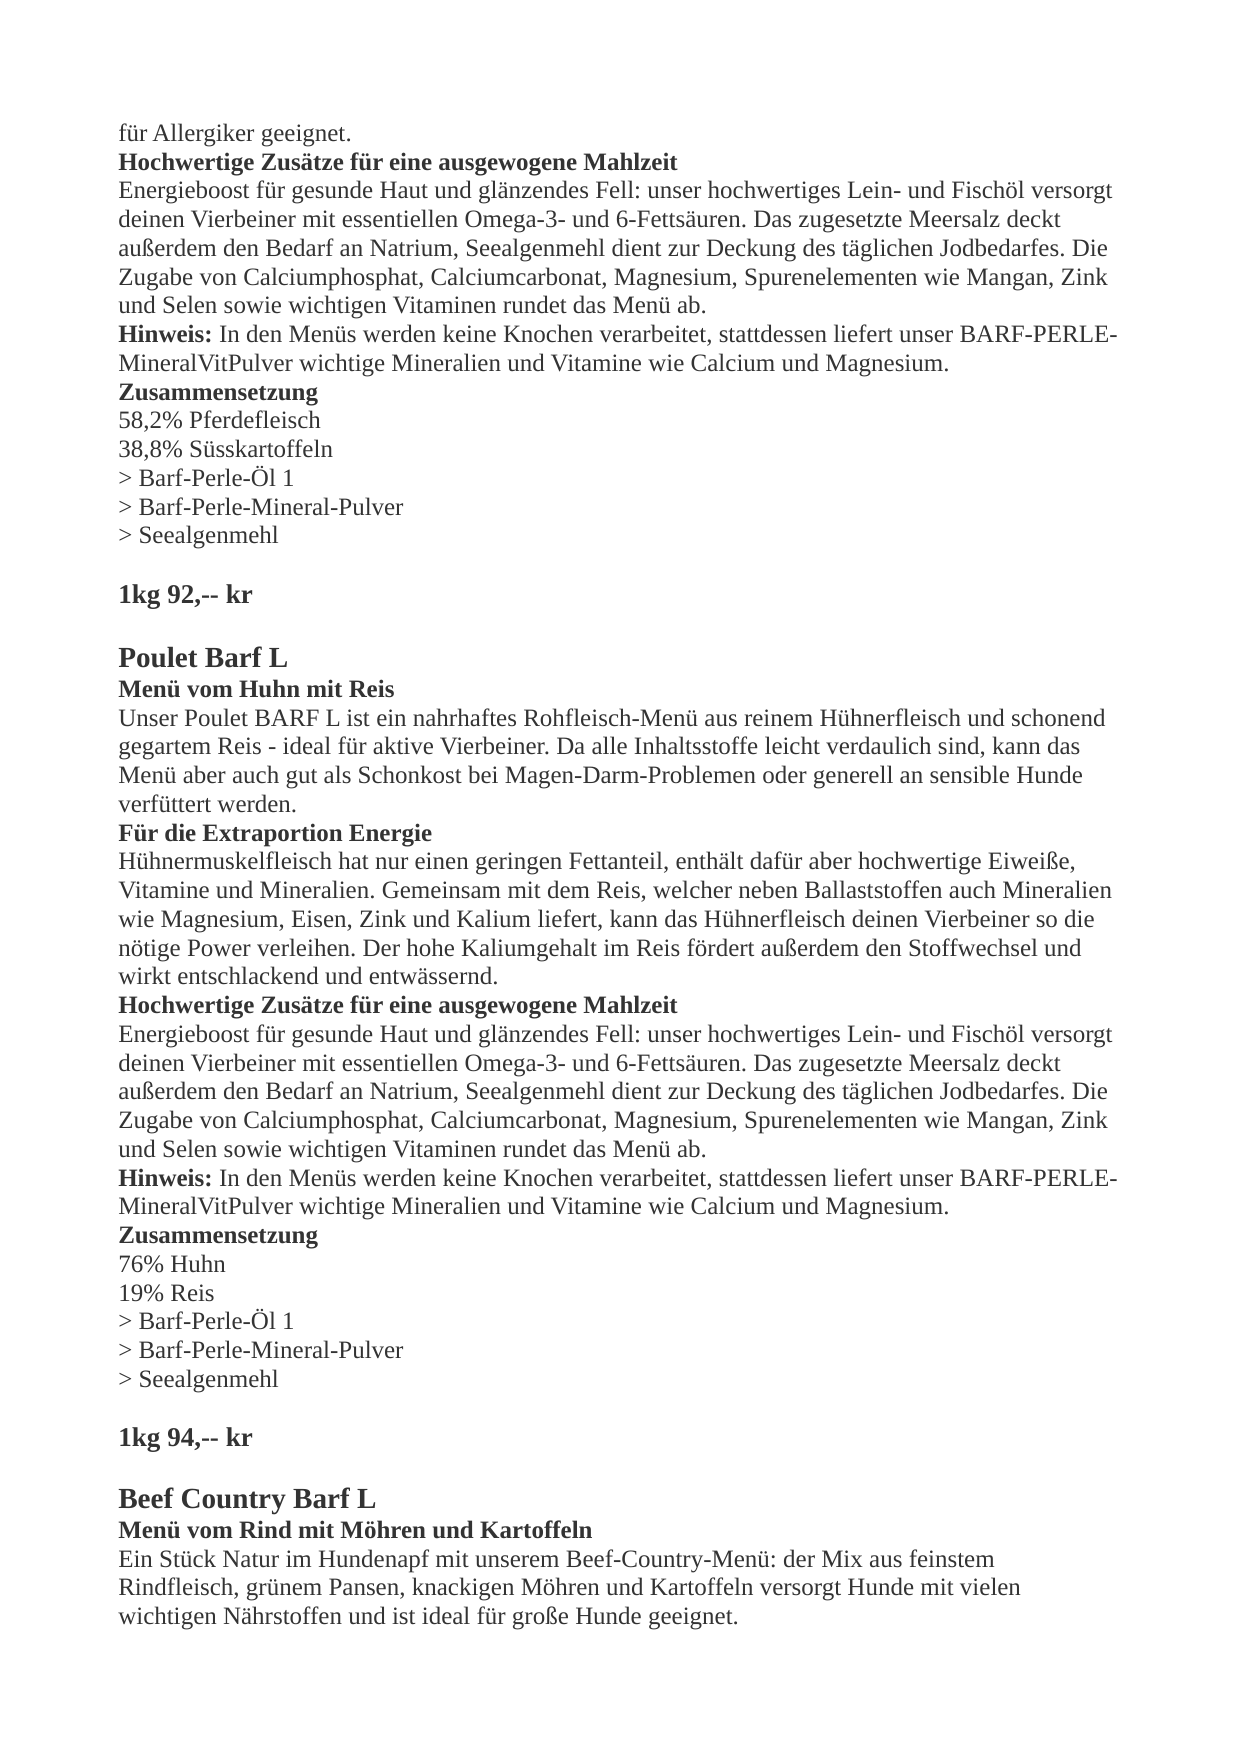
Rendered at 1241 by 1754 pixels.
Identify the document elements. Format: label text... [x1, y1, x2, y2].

text für Allergiker geeignet. Hochwertige Zusätze für eine ausgewogene Mahlzeit Energieboost für gesunde Haut und glänzendes Fell: unser hochwertiges Lein- und Fischöl versorgt deinen Vierbeiner mit essentiellen Omega-3- und 6-Fettsäuren. Das zugesetzte Meersalz deckt außerdem den Bedarf an Natrium, Seealgenmehl dient zur Deckung des täglichen Jodbedarfes. Die Zugabe von Calciumphosphat, Calciumcarbonat, Magnesium, Spurenelementen wie Mangan, Zink und Selen sowie wichtigen Vitaminen rundet das Menü ab. Hinweis: In den Menüs werden keine Knochen verarbeitet, stattdessen liefert unser BARF-PERLE-MineralVitPulver wichtige Mineralien und Vitamine wie Calcium und Magnesium. [118, 118, 1122, 377]
text Menü vom Huhn mit Reis Unser Poulet BARF L ist ein nahrhaftes Rohfleisch-Menü aus reinem Hühnerfleisch und schonend gegartem Reis - ideal für aktive Vierbeiner. Da alle Inhaltsstoffe leicht verdaulich sind, kann das Menü aber auch gut als Schonkost bei Magen-Darm-Problemen oder generell an sensible Hunde verfüttert werden. Für die Extraportion Energie Hühnermuskelfleisch hat nur einen geringen Fettanteil, enthält dafür aber hochwertige Eiweiße, Vitamine und Mineralien. Gemeinsam mit dem Reis, welcher neben Ballaststoffen auch Mineralien wie Magnesium, Eisen, Zink und Kalium liefert, kann das Hühnerfleisch deinen Vierbeiner so die nötige Power verleihen. Der hohe Kaliumgehalt im Reis fördert außerdem den Stoffwechsel und wirkt entschlackend und entwässernd. Hochwertige Zusätze für eine ausgewogene Mahlzeit Energieboost für gesunde Haut und glänzendes Fell: unser hochwertiges Lein- und Fischöl versorgt deinen Vierbeiner mit essentiellen Omega-3- und 6-Fettsäuren. Das zugesetzte Meersalz deckt außerdem den Bedarf an Natrium, Seealgenmehl dient zur Deckung des täglichen Jodbedarfes. Die Zugabe von Calciumphosphat, Calciumcarbonat, Magnesium, Spurenelementen wie Mangan, Zink und Selen sowie wichtigen Vitaminen rundet das Menü ab. Hinweis: In den Menüs werden keine Knochen verarbeitet, stattdessen liefert unser BARF-PERLE-MineralVitPulver wichtige Mineralien und Vitamine wie Calcium und Magnesium. [118, 674, 1122, 1220]
text 1kg 94,-- kr [118, 1421, 1122, 1453]
text Menü vom Rind mit Möhren und Kartoffeln Ein Stück Natur im Hundenapf mit unserem Beef-Country-Menü: der Mix aus feinstem Rindfleisch, grünem Pansen, knackigen Möhren und Kartoffeln versorgt Hunde mit vielen wichtigen Nährstoffen und ist ideal für große Hunde geeignet. [118, 1515, 1122, 1630]
text 1kg 92,-- kr [118, 578, 1122, 609]
text Poulet Barf L [118, 640, 1122, 674]
text Beef Country Barf L [118, 1481, 1122, 1515]
text Zusammensetzung 76% Huhn 19% Reis > Barf-Perle-Öl 1 > Barf-Perle-Mineral-Pulver > Seealgenmehl [118, 1220, 1122, 1393]
text Zusammensetzung 58,2% Pferdefleisch 38,8% Süsskartoffeln > Barf-Perle-Öl 1 > Barf-Perle-Mineral-Pulver > Seealgenmehl [118, 377, 1122, 549]
